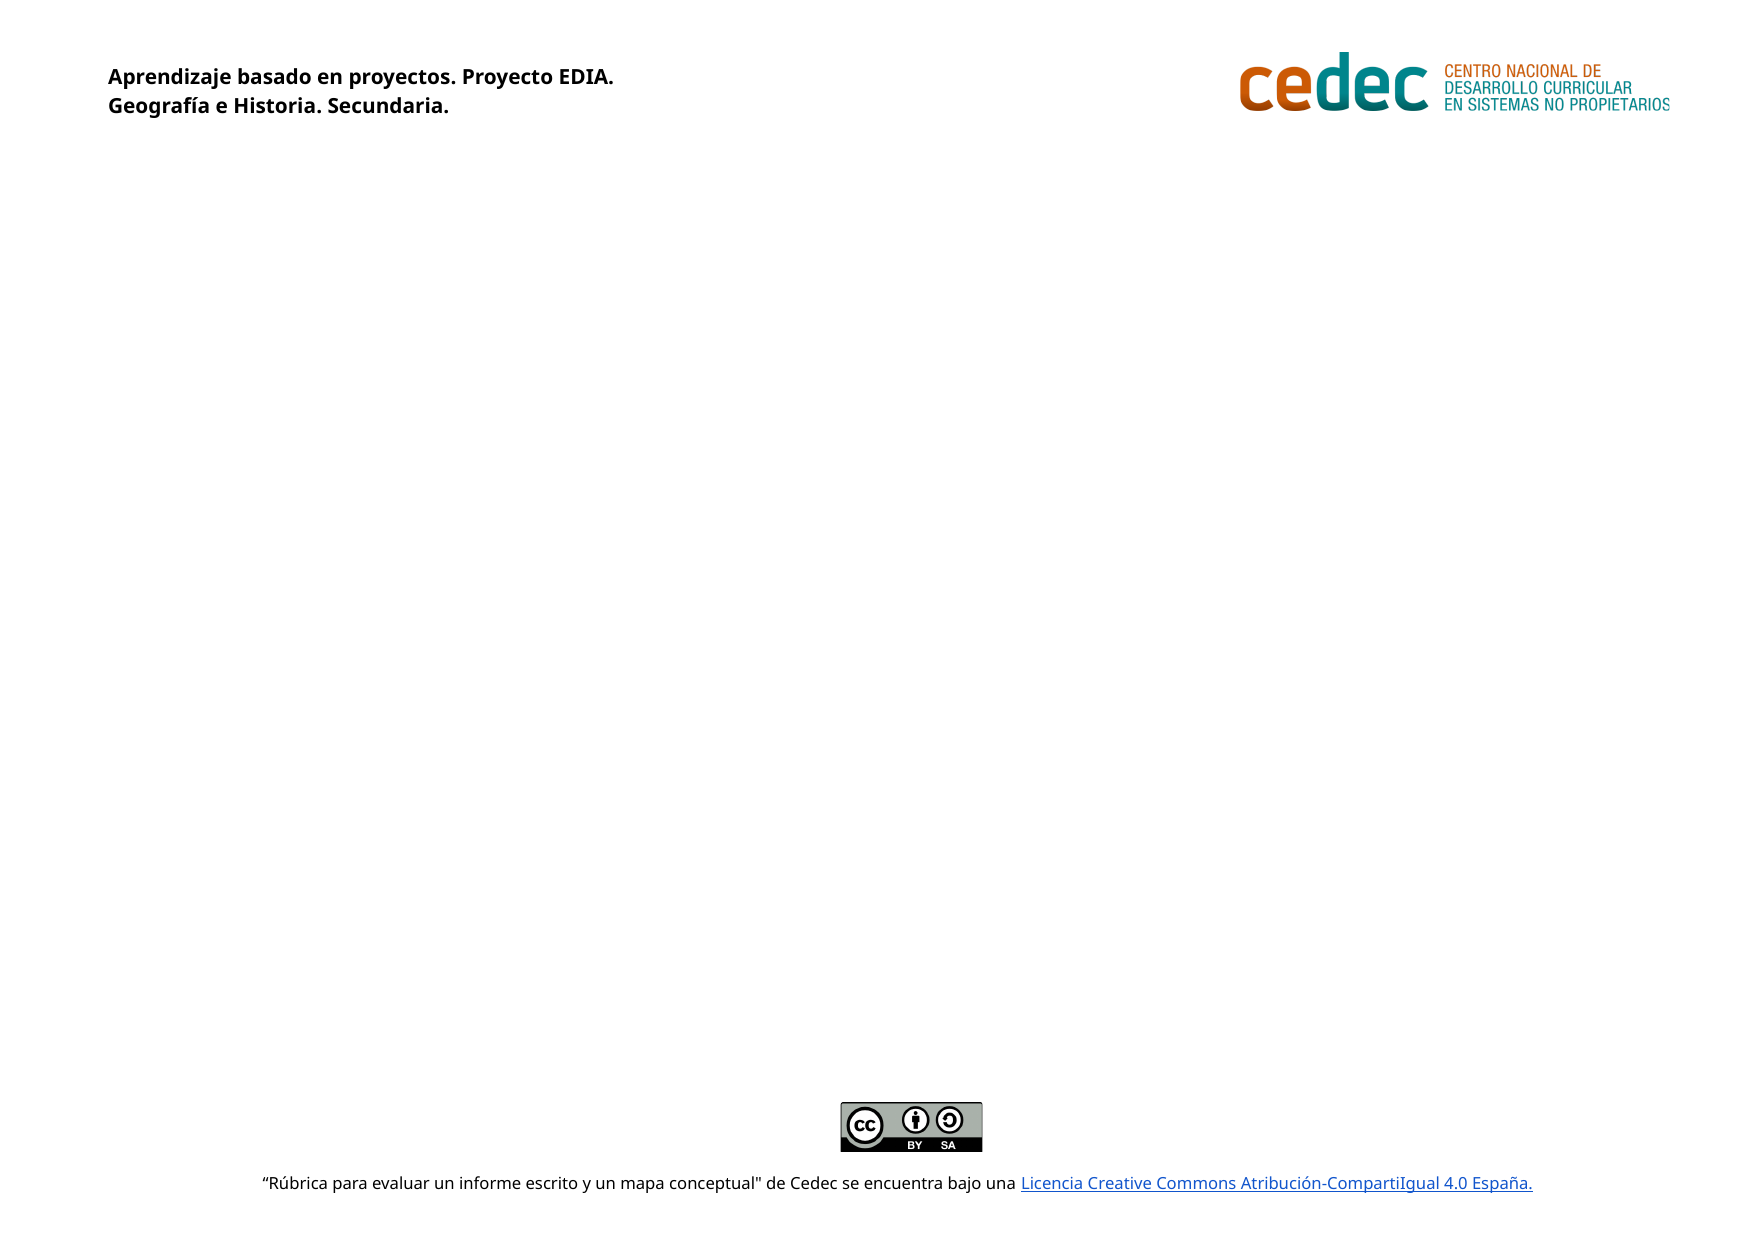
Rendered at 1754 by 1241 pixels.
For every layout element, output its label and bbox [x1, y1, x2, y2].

picture [1240, 52, 1670, 111]
picture [840, 1102, 983, 1152]
